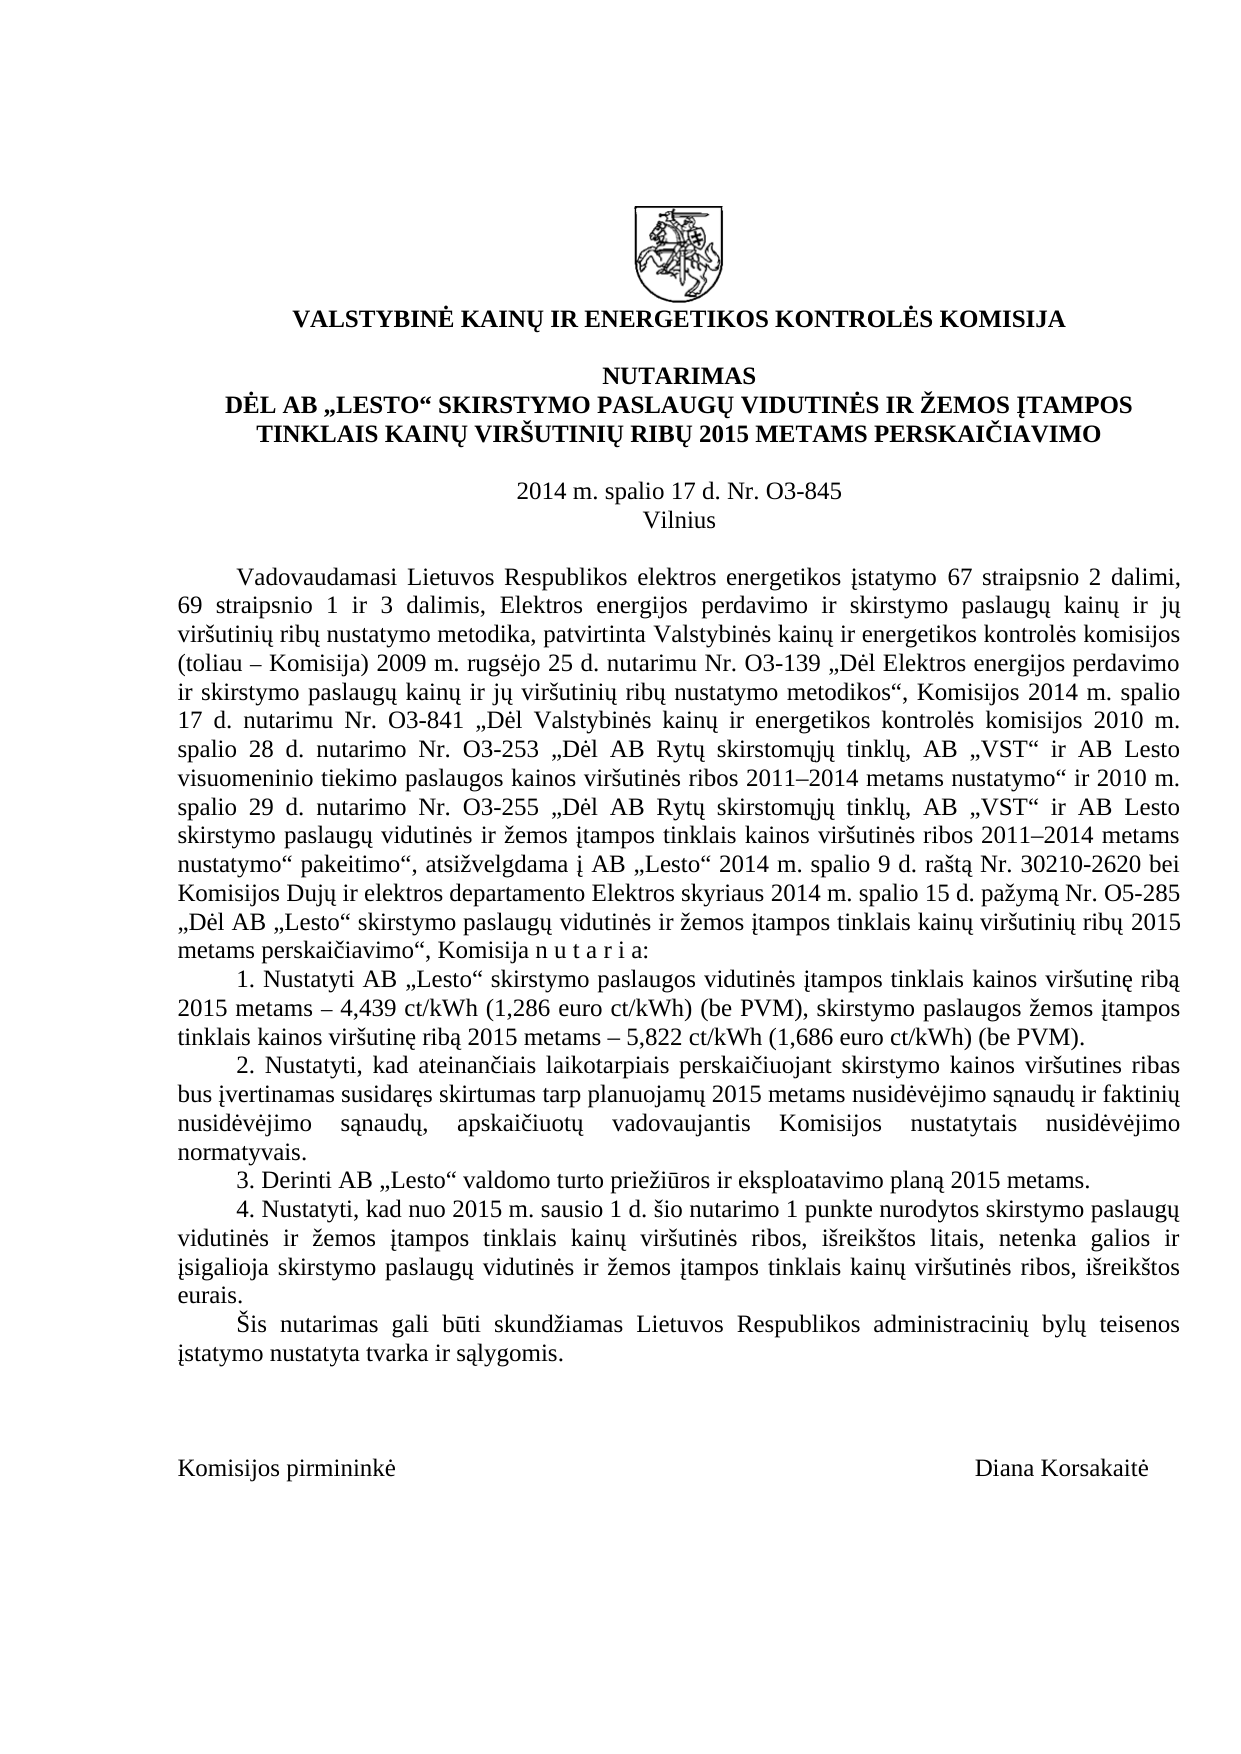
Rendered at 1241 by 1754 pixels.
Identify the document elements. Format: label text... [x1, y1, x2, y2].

text 1. Nustatyti AB „Lesto“ skirstymo paslaugos vidutinės įtampos tinklais kainos viršutinę ribą 2015 metams – 4,439 ct/kWh (1,286 euro ct/kWh) (be PVM), skirstymo paslaugos žemos įtampos tinklais kainos viršutinę ribą 2015 metams – 5,822 ct/kWh (1,686 euro ct/kWh) (be PVM). [177, 964, 1181, 1050]
text DĖL Ab „lesto“ skirstymo paslaugų vidutinės ir žemos įtampos tinklais kainų viršutinių ribų 2015 metams perskaičiavimo [177, 390, 1181, 448]
text 4. Nustatyti, kad nuo 2015 m. sausio 1 d. šio nutarimo 1 punkte nurodytos skirstymo paslaugų vidutinės ir žemos įtampos tinklais kainų viršutinės ribos, išreikštos litais, netenka galios ir įsigalioja skirstymo paslaugų vidutinės ir žemos įtampos tinklais kainų viršutinės ribos, išreikštos eurais. [177, 1194, 1181, 1309]
text NUTARIMAS [177, 361, 1181, 390]
text Komisijos pirmininkė Diana Korsakaitė [177, 1453, 1181, 1482]
text 2014 m. spalio 17 d. Nr. O3-845 [177, 476, 1181, 505]
text Vadovaudamasi Lietuvos Respublikos elektros energetikos įstatymo 67 straipsnio 2 dalimi, 69 straipsnio 1 ir 3 dalimis, Elektros energijos perdavimo ir skirstymo paslaugų kainų ir jų viršutinių ribų nustatymo metodika, patvirtinta Valstybinės kainų ir energetikos kontrolės komisijos (toliau – Komisija) 2009 m. rugsėjo 25 d. nutarimu Nr. O3-139 „Dėl Elektros energijos perdavimo ir skirstymo paslaugų kainų ir jų viršutinių ribų nustatymo metodikos“, Komisijos 2014 m. spalio 17 d. nutarimu Nr. O3-841 „Dėl Valstybinės kainų ir energetikos kontrolės komisijos 2010 m. spalio 28 d. nutarimo Nr. O3-253 „Dėl AB Rytų skirstomųjų tinklų, AB „VST“ ir AB Lesto visuomeninio tiekimo paslaugos kainos viršutinės ribos 2011–2014 metams nustatymo“ ir 2010 m. spalio 29 d. nutarimo Nr. O3-255 „Dėl AB Rytų skirstomųjų tinklų, AB „VST“ ir AB Lesto skirstymo paslaugų vidutinės ir žemos įtampos tinklais kainos viršutinės ribos 2011–2014 metams nustatymo“ pakeitimo“, atsižvelgdama į AB „Lesto“ 2014 m. spalio 9 d. raštą Nr. 30210-2620 bei Komisijos Dujų ir elektros departamento Elektros skyriaus 2014 m. spalio 15 d. pažymą Nr. O5-285 „Dėl AB „Lesto“ skirstymo paslaugų vidutinės ir žemos įtampos tinklais kainų viršutinių ribų 2015 metams perskaičiavimo“, Komisija n u t a r i a: [177, 562, 1181, 964]
text Vilnius [177, 505, 1181, 534]
text 2. Nustatyti, kad ateinančiais laikotarpiais perskaičiuojant skirstymo kainos viršutines ribas bus įvertinamas susidaręs skirtumas tarp planuojamų 2015 metams nusidėvėjimo sąnaudų ir faktinių nusidėvėjimo sąnaudų, apskaičiuotų vadovaujantis Komisijos nustatytais nusidėvėjimo normatyvais. [177, 1050, 1181, 1165]
text 3. Derinti AB „Lesto“ valdomo turto priežiūros ir eksploatavimo planą 2015 metams. [177, 1165, 1181, 1194]
text vALSTYBINĖ KAINŲ IR ENERGETIKOS KONTROLĖS KOMISIJA [177, 304, 1181, 333]
text Šis nutarimas gali būti skundžiamas Lietuvos Respublikos administracinių bylų teisenos įstatymo nustatyta tvarka ir sąlygomis. [177, 1309, 1181, 1367]
